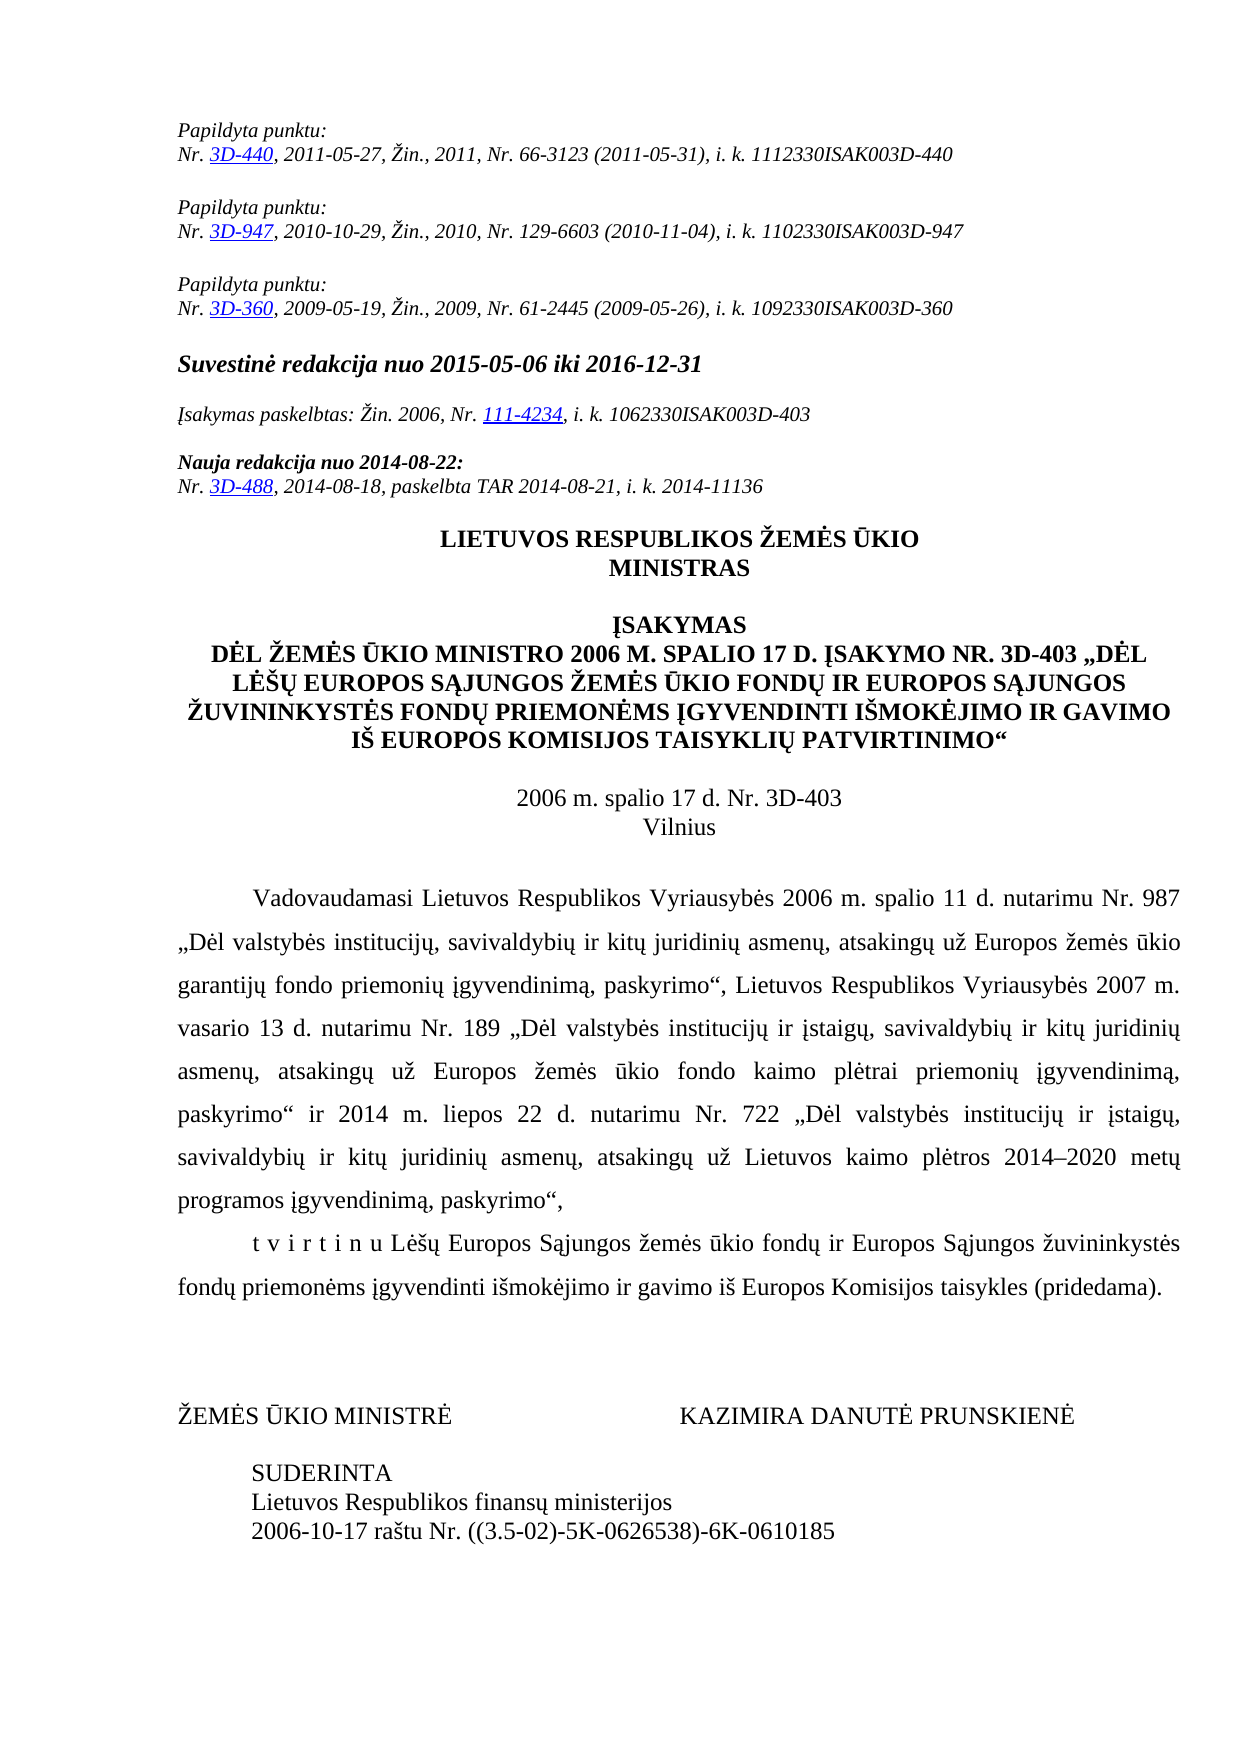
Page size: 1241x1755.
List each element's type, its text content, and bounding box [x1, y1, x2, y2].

text LIETUVOS RESPUBLIKOS ŽEMĖS ŪKIO [177, 524, 1181, 553]
text Vilnius [177, 812, 1181, 840]
text Papildyta punktu: [177, 195, 1181, 219]
text SUDERINTA [177, 1458, 1181, 1487]
text Nr. 3D-440, 2011-05-27, Žin., 2011, Nr. 66-3123 (2011-05-31), i. k. 1112330ISAK003D-440 [177, 142, 1181, 166]
text Papildyta punktu: [177, 272, 1181, 296]
text Nr. 3D-360, 2009-05-19, Žin., 2009, Nr. 61-2445 (2009-05-26), i. k. 1092330ISAK003D-360 [177, 296, 1181, 320]
text Vadovaudamasi Lietuvos Respublikos Vyriausybės 2006 m. spalio 11 d. nutarimu Nr. 987 „Dėl valstybės institucijų, savivaldybių ir kitų juridinių asmenų, atsakingų už Europos žemės ūkio garantijų fondo priemonių įgyvendinimą, paskyrimo“, Lietuvos Respublikos Vyriausybės 2007 m. vasario 13 d. nutarimu Nr. 189 „Dėl valstybės institucijų ir įstaigų, savivaldybių ir kitų juridinių asmenų, atsakingų už Europos žemės ūkio fondo kaimo plėtrai priemonių įgyvendinimą, paskyrimo“ ir 2014 m. liepos 22 d. nutarimu Nr. 722 „Dėl valstybės institucijų ir įstaigų, savivaldybių ir kitų juridinių asmenų, atsakingų už Lietuvos kaimo plėtros 2014–2020 metų programos įgyvendinimą, paskyrimo“, [177, 883, 1181, 1214]
text Suvestinė redakcija nuo 2015-05-06 iki 2016-12-31 [177, 349, 1181, 377]
text Nr. 3D-488, 2014-08-18, paskelbta TAR 2014-08-21, i. k. 2014-11136 [177, 474, 1181, 498]
text MINISTRAS [177, 553, 1181, 582]
text 2006-10-17 raštu Nr. ((3.5-02)-5K-0626538)-6K-0610185 [177, 1516, 1181, 1545]
text 2006 m. spalio 17 d. Nr. 3D-403 [177, 783, 1181, 812]
text ĮSAKYMAS [177, 610, 1181, 639]
text Lietuvos Respublikos finansų ministerijos [177, 1487, 1181, 1516]
text Nr. 3D-947, 2010-10-29, Žin., 2010, Nr. 129-6603 (2010-11-04), i. k. 1102330ISAK003D-947 [177, 219, 1181, 243]
text Papildyta punktu: [177, 118, 1181, 142]
text ŽEMĖS ŪKIO MINISTRĖ KAZIMIRA DANUTĖ PRUNSKIENĖ [177, 1401, 1181, 1430]
text Nauja redakcija nuo 2014-08-22: [177, 450, 1181, 474]
text t v i r t i n u Lėšų Europos Sąjungos žemės ūkio fondų ir Europos Sąjungos žuvininkystės fondų priemonėms įgyvendinti išmokėjimo ir gavimo iš Europos Komisijos taisykles (pridedama). [177, 1228, 1181, 1300]
text Įsakymas paskelbtas: Žin. 2006, Nr. 111-4234, i. k. 1062330ISAK003D-403 [177, 402, 1181, 426]
text DĖL ŽEMĖS ŪKIO MINISTRO 2006 M. SPALIO 17 D. ĮSAKYMO NR. 3D-403 „DĖL LĖŠŲ EUROPOS SĄJUNGOS ŽEMĖS ŪKIO FONDŲ IR EUROPOS SĄJUNGOS ŽUVININKYSTĖS FONDŲ PRIEMONĖMS ĮGYVENDINTI IŠMOKĖJIMO IR GAVIMO IŠ EUROPOS KOMISIJOS TAISYKLIŲ PATVIRTINIMO“ [177, 639, 1181, 754]
